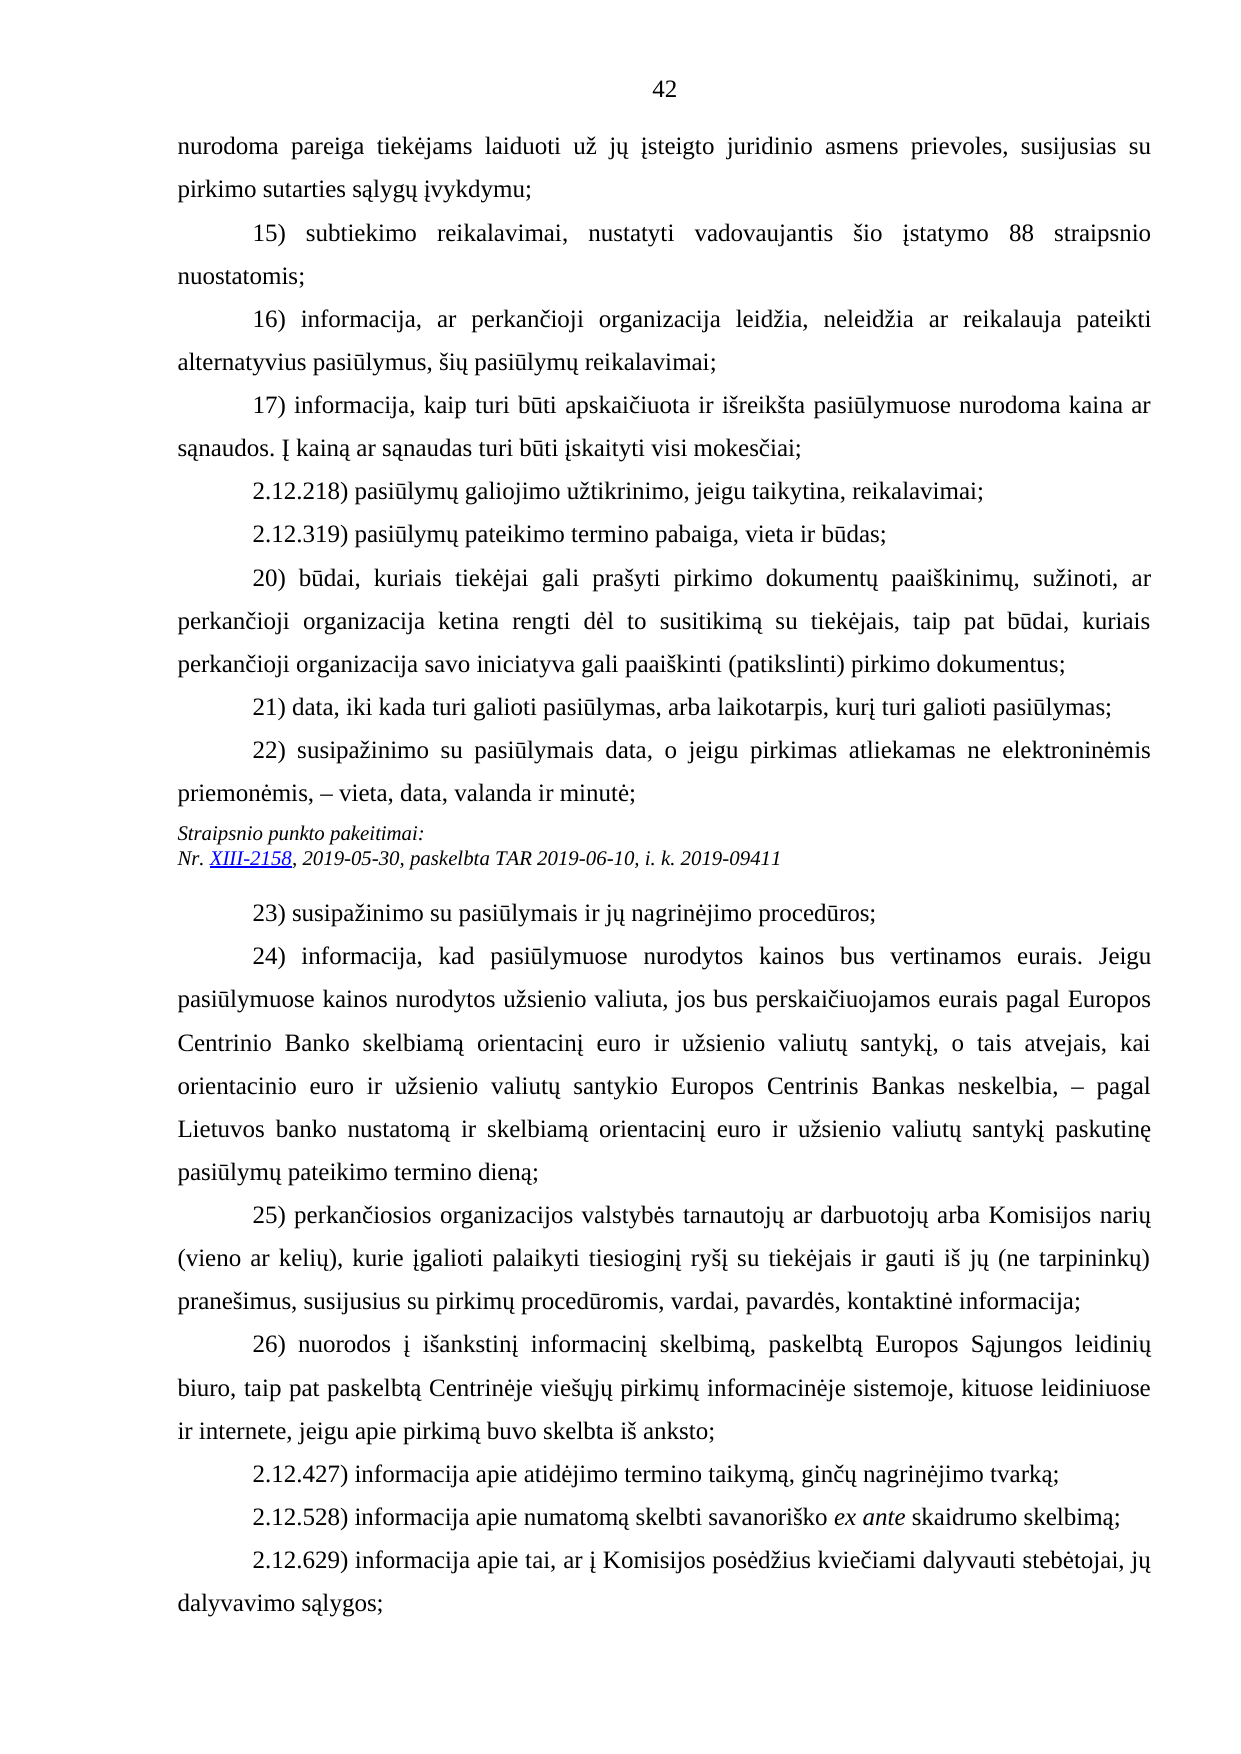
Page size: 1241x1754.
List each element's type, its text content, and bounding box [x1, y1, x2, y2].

text nurodoma pareiga tiekėjams laiduoti už jų įsteigto juridinio asmens prievoles, susijusias su pirkimo sutarties sąlygų įvykdymu; [177, 131, 1152, 203]
subtitle 19) pasiūlymų pateikimo termino pabaiga, vieta ir būdas; [177, 519, 1152, 548]
text 20) būdai, kuriais tiekėjai gali prašyti pirkimo dokumentų paaiškinimų, sužinoti, ar perkančioji organizacija ketina rengti dėl to susitikimą su tiekėjais, taip pat būdai, kuriais perkančioji organizacija savo iniciatyva gali paaiškinti (patikslinti) pirkimo dokumentus; [177, 563, 1152, 678]
subtitle 18) pasiūlymų galiojimo užtikrinimo, jeigu taikytina, reikalavimai; [177, 476, 1152, 505]
text 24) informacija, kad pasiūlymuose nurodytos kainos bus vertinamos eurais. Jeigu pasiūlymuose kainos nurodytos užsienio valiuta, jos bus perskaičiuojamos eurais pagal Europos Centrinio Banko skelbiamą orientacinį euro ir užsienio valiutų santykį, o tais atvejais, kai orientacinio euro ir užsienio valiutų santykio Europos Centrinis Bankas neskelbia, – pagal Lietuvos banko nustatomą ir skelbiamą orientacinį euro ir užsienio valiutų santykį paskutinę pasiūlymų pateikimo termino dieną; [177, 941, 1152, 1186]
subtitle 27) informacija apie atidėjimo termino taikymą, ginčų nagrinėjimo tvarką; [177, 1459, 1152, 1488]
text 21) data, iki kada turi galioti pasiūlymas, arba laikotarpis, kurį turi galioti pasiūlymas; [177, 692, 1152, 721]
text 25) perkančiosios organizacijos valstybės tarnautojų ar darbuotojų arba Komisijos narių (vieno ar kelių), kurie įgalioti palaikyti tiesioginį ryšį su tiekėjais ir gauti iš jų (ne tarpininkų) pranešimus, susijusius su pirkimų procedūromis, vardai, pavardės, kontaktinė informacija; [177, 1200, 1152, 1315]
text 23) susipažinimo su pasiūlymais ir jų nagrinėjimo procedūros; [177, 898, 1152, 927]
text 17) informacija, kaip turi būti apskaičiuota ir išreikšta pasiūlymuose nurodoma kaina ar sąnaudos. Į kainą ar sąnaudas turi būti įskaityti visi mokesčiai; [177, 390, 1152, 462]
text 22) susipažinimo su pasiūlymais data, o jeigu pirkimas atliekamas ne elektroninėmis priemonėmis, – vieta, data, valanda ir minutė; [177, 735, 1152, 807]
subtitle 28) informacija apie numatomą skelbti savanoriško ex ante skaidrumo skelbimą; [177, 1502, 1152, 1531]
text Straipsnio punkto pakeitimai: [177, 821, 1152, 845]
text 26) nuorodos į išankstinį informacinį skelbimą, paskelbtą Europos Sąjungos leidinių biuro, taip pat paskelbtą Centrinėje viešųjų pirkimų informacinėje sistemoje, kituose leidiniuose ir internete, jeigu apie pirkimą buvo skelbta iš anksto; [177, 1329, 1152, 1444]
subtitle 29) informacija apie tai, ar į Komisijos posėdžius kviečiami dalyvauti stebėtojai, jų dalyvavimo sąlygos; [177, 1545, 1152, 1617]
text 16) informacija, ar perkančioji organizacija leidžia, neleidžia ar reikalauja pateikti alternatyvius pasiūlymus, šių pasiūlymų reikalavimai; [177, 304, 1152, 376]
text Nr. XIII-2158, 2019-05-30, paskelbta TAR 2019-06-10, i. k. 2019-09411 [177, 845, 1152, 869]
text 15) subtiekimo reikalavimai, nustatyti vadovaujantis šio įstatymo 88 straipsnio nuostatomis; [177, 218, 1152, 289]
